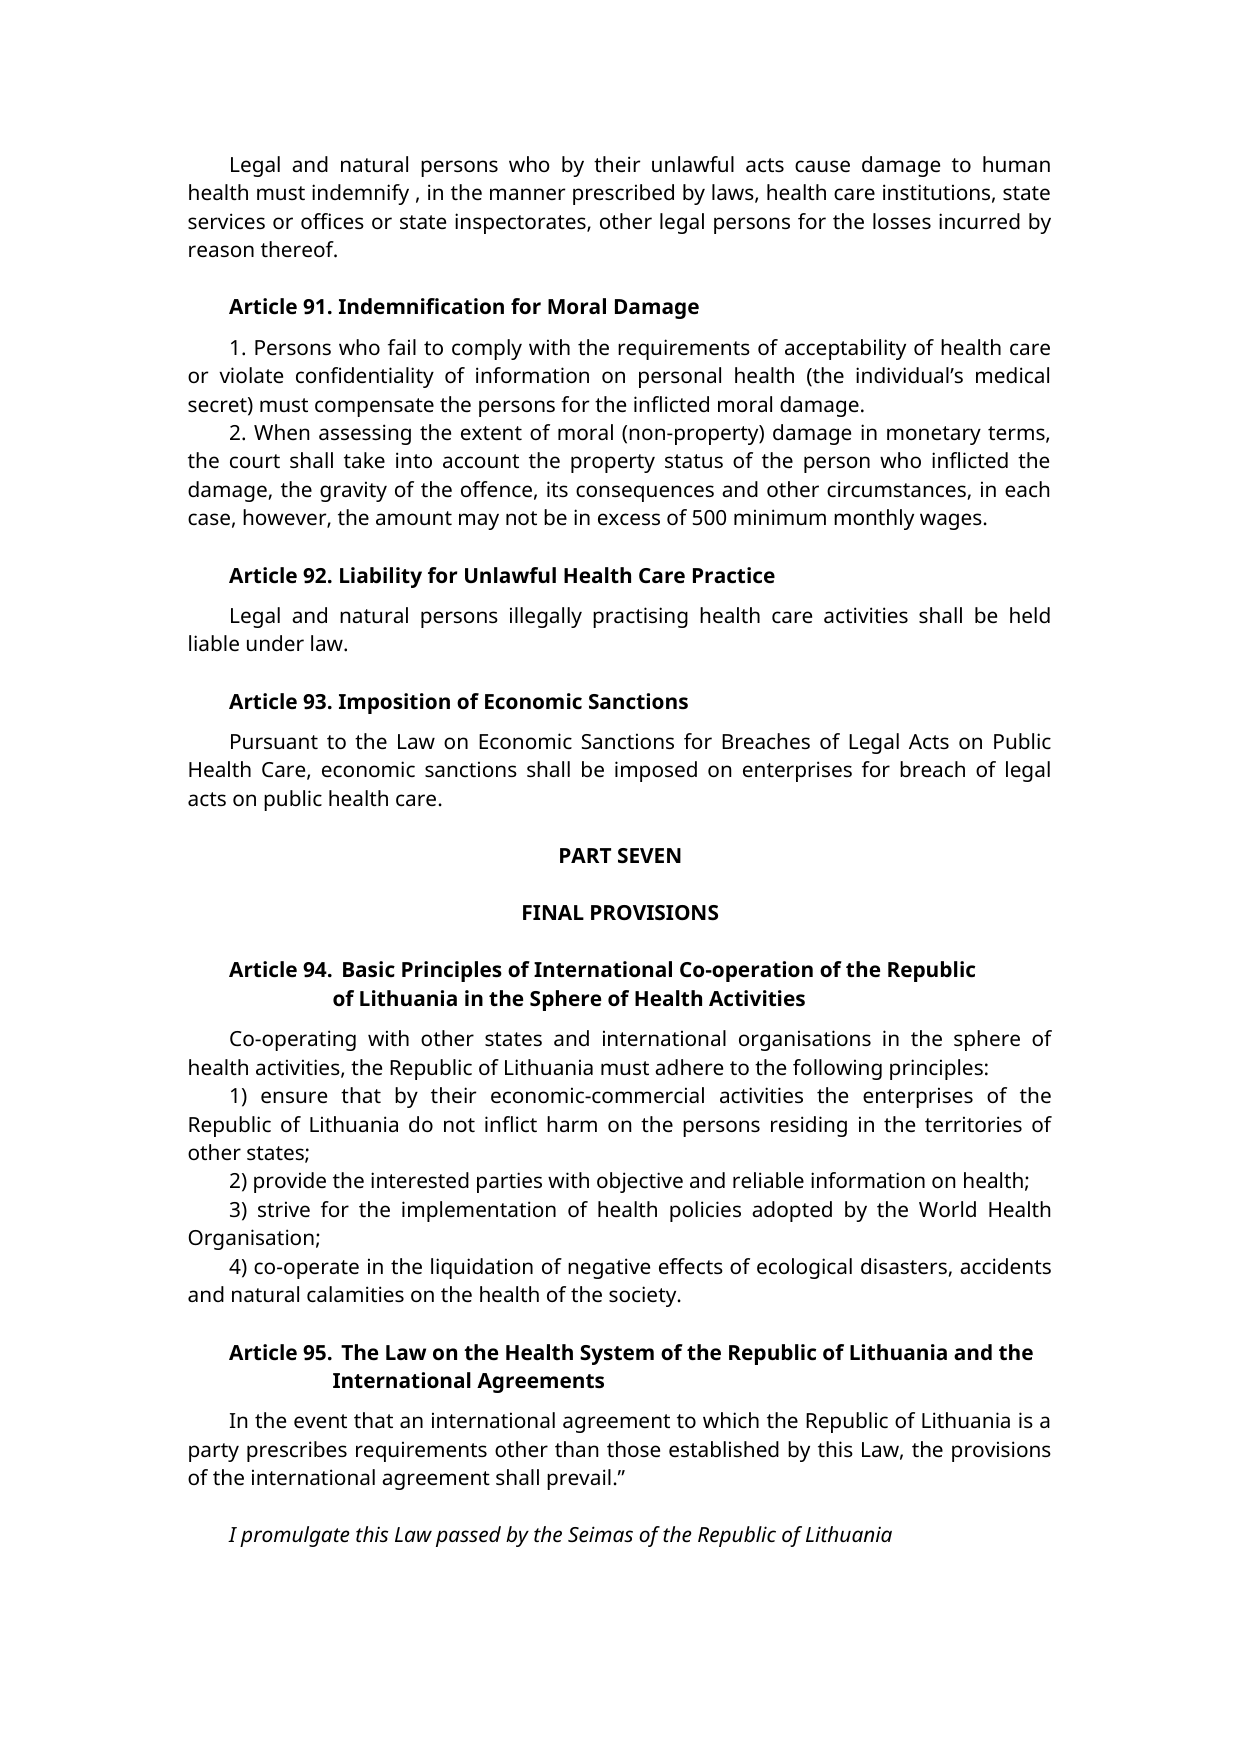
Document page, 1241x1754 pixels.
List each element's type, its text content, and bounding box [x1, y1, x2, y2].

text Article 94. Basic Principles of International Co-operation of the Republic of Lithuania in the Sphere of Health Activities [187, 956, 1053, 1012]
text Article 91. Indemnification for Moral Damage [187, 292, 1053, 321]
text 4) co-operate in the liquidation of negative effects of ecological disasters, accidents and natural calamities on the health of the society. [187, 1252, 1053, 1309]
text Co-operating with other states and international organisations in the sphere of health activities, the Republic of Lithuania must adhere to the following principles: [187, 1024, 1053, 1081]
text Article 92. Liability for Unlawful Health Care Practice [187, 561, 1053, 589]
text In the event that an international agreement to which the Republic of Lithuania is a party prescribes requirements other than those established by this Law, the provisions of the international agreement shall prevail.” [187, 1406, 1053, 1492]
text Article 95. The Law on the Health System of the Republic of Lithuania and the International Agreements [187, 1338, 1053, 1394]
text 3) strive for the implementation of health policies adopted by the World Health Organisation; [187, 1195, 1053, 1252]
text Legal and natural persons who by their unlawful acts cause damage to human health must indemnify , in the manner prescribed by laws, health care institutions, state services or offices or state inspectorates, other legal persons for the losses incurred by reason thereof. [187, 150, 1053, 264]
text Article 93. Imposition of Economic Sanctions [187, 687, 1053, 715]
text Pursuant to the Law on Economic Sanctions for Breaches of Legal Acts on Public Health Care, economic sanctions shall be imposed on enterprises for breach of legal acts on public health care. [187, 727, 1053, 812]
text I promulgate this Law passed by the Seimas of the Republic of Lithuania [187, 1521, 1053, 1549]
text 2) provide the interested parties with objective and reliable information on health; [187, 1167, 1053, 1195]
text PART SEVEN [187, 841, 1053, 870]
text FINAL PROVISIONS [187, 898, 1053, 927]
text 1. Persons who fail to comply with the requirements of acceptability of health care or violate confidentiality of information on personal health (the individual’s medical secret) must compensate the persons for the inflicted moral damage. [187, 333, 1053, 418]
text Legal and natural persons illegally practising health care activities shall be held liable under law. [187, 601, 1053, 658]
text 1) ensure that by their economic-commercial activities the enterprises of the Republic of Lithuania do not inflict harm on the persons residing in the territories of other states; [187, 1081, 1053, 1167]
text 2. When assessing the extent of moral (non-property) damage in monetary terms, the court shall take into account the property status of the person who inflicted the damage, the gravity of the offence, its consequences and other circumstances, in each case, however, the amount may not be in excess of 500 minimum monthly wages. [187, 418, 1053, 532]
